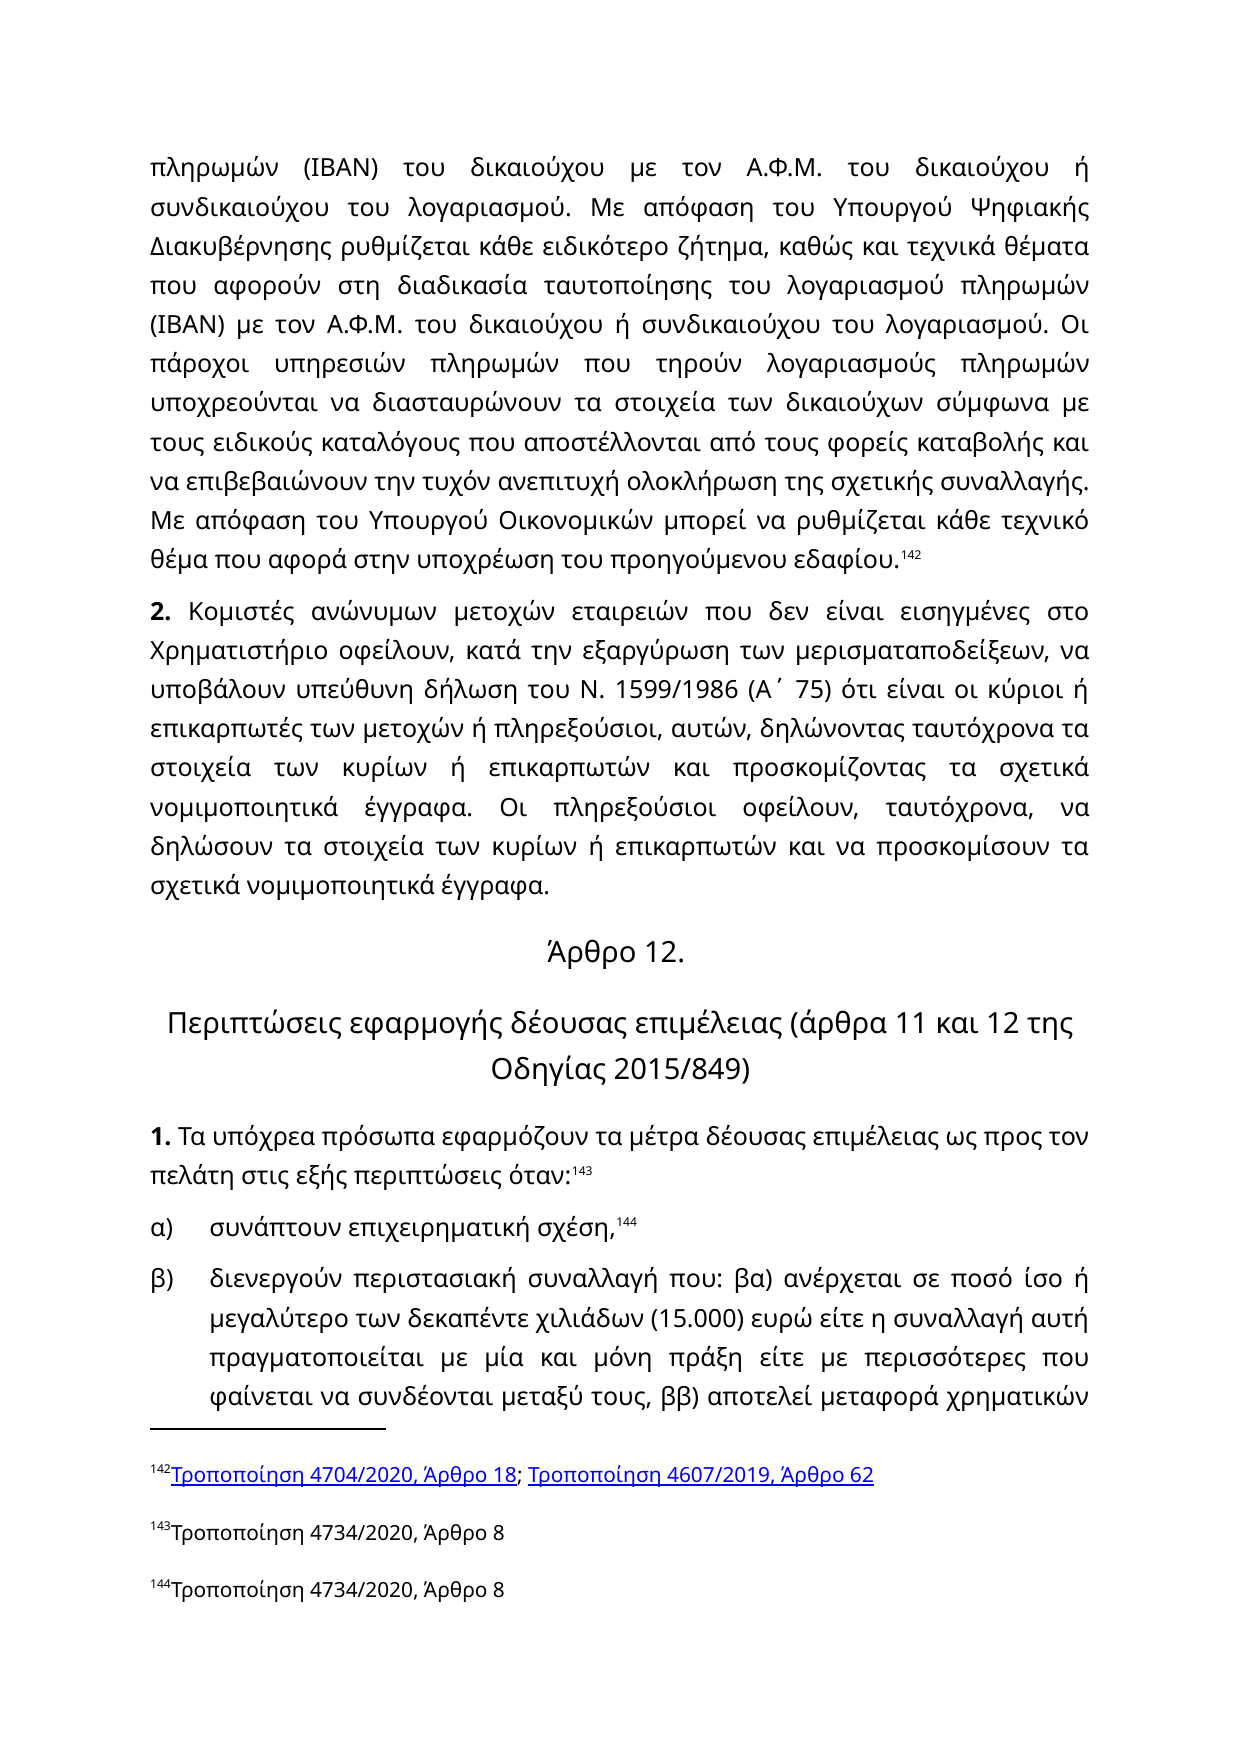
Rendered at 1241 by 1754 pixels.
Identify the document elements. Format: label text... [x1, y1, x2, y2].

list α) συνάπτουν επιχειρηματική σχέση, [150, 1209, 1090, 1243]
text Τροποποίηση 4734/2020, Άρθρο 8 [150, 1518, 1090, 1546]
text πληρωμών (ΙΒΑΝ) του δικαιούχου με τον Α.Φ.Μ. του δικαιούχου ή συνδικαιούχου του λογαριασμού. Με απόφαση του Υπουργού Ψηφιακής Διακυβέρνησης ρυθμίζεται κάθε ειδικότερο ζήτημα, καθώς και τεχνικά θέματα που αφορούν στη διαδικασία ταυτοποίησης του λογαριασμού πληρωμών (ΙΒΑΝ) με τον Α.Φ.Μ. του δικαιούχου ή συνδικαιούχου του λογαριασμού. Οι πάροχοι υπηρεσιών πληρωμών που τηρούν λογαριασμούς πληρωμών υποχρεούνται να διασταυρώνουν τα στοιχεία των δικαιούχων σύμφωνα με τους ειδικούς καταλόγους που αποστέλλονται από τους φορείς καταβολής και να επιβεβαιώνουν την τυχόν ανεπιτυχή ολοκλήρωση της σχετικής συναλλαγής. Με απόφαση του Υπουργού Οικονομικών μπορεί να ρυθμίζεται κάθε τεχνικό θέμα που αφορά στην υποχρέωση του προηγούμενου εδαφίου. [150, 150, 1090, 576]
text 2. Κομιστές ανώνυμων μετοχών εταιρειών που δεν είναι εισηγμένες στο Χρηματιστήριο οφείλουν, κατά την εξαργύρωση των μερισματαποδείξεων, να υποβάλουν υπεύθυνη δήλωση του Ν. 1599/1986 (Α΄ 75) ότι είναι οι κύριοι ή επικαρπωτές των μετοχών ή πληρεξούσιοι, αυτών, δηλώνοντας ταυτόχρονα τα στοιχεία των κυρίων ή επικαρπωτών και προσκομίζοντας τα σχετικά νομιμοποιητικά έγγραφα. Οι πληρεξούσιοι οφείλουν, ταυτόχρονα, να δηλώσουν τα στοιχεία των κυρίων ή επικαρπωτών και να προσκομίσουν τα σχετικά νομιμοποιητικά έγγραφα. [150, 593, 1090, 902]
subtitle Άρθρο 12. [150, 932, 1090, 971]
text 1. Τα υπόχρεα πρόσωπα εφαρμόζουν τα μέτρα δέουσας επιμέλειας ως προς τον πελάτη στις εξής περιπτώσεις όταν: [150, 1118, 1090, 1192]
text Τροποποίηση 4704/2020, Άρθρο 18; Τροποποίηση 4607/2019, Άρθρο 62 [150, 1460, 1090, 1489]
text Τροποποίηση 4734/2020, Άρθρο 8 [150, 1576, 1090, 1604]
list β) διενεργούν περιστασιακή συναλλαγή που: βα) ανέρχεται σε ποσό ίσο ή μεγαλύτερο των δεκαπέντε χιλιάδων (15.000) ευρώ είτε η συναλλαγή αυτή πραγματοποιείται με μία και μόνη πράξη είτε με περισσότερες που φαίνεται να συνδέονται μεταξύ τους, ββ) αποτελεί μεταφορά χρηματικών [150, 1261, 1090, 1413]
subtitle Περιπτώσεις εφαρμογής δέουσας επιμέλειας (άρθρα 11 και 12 της Οδηγίας 2015/849) [150, 1002, 1090, 1088]
